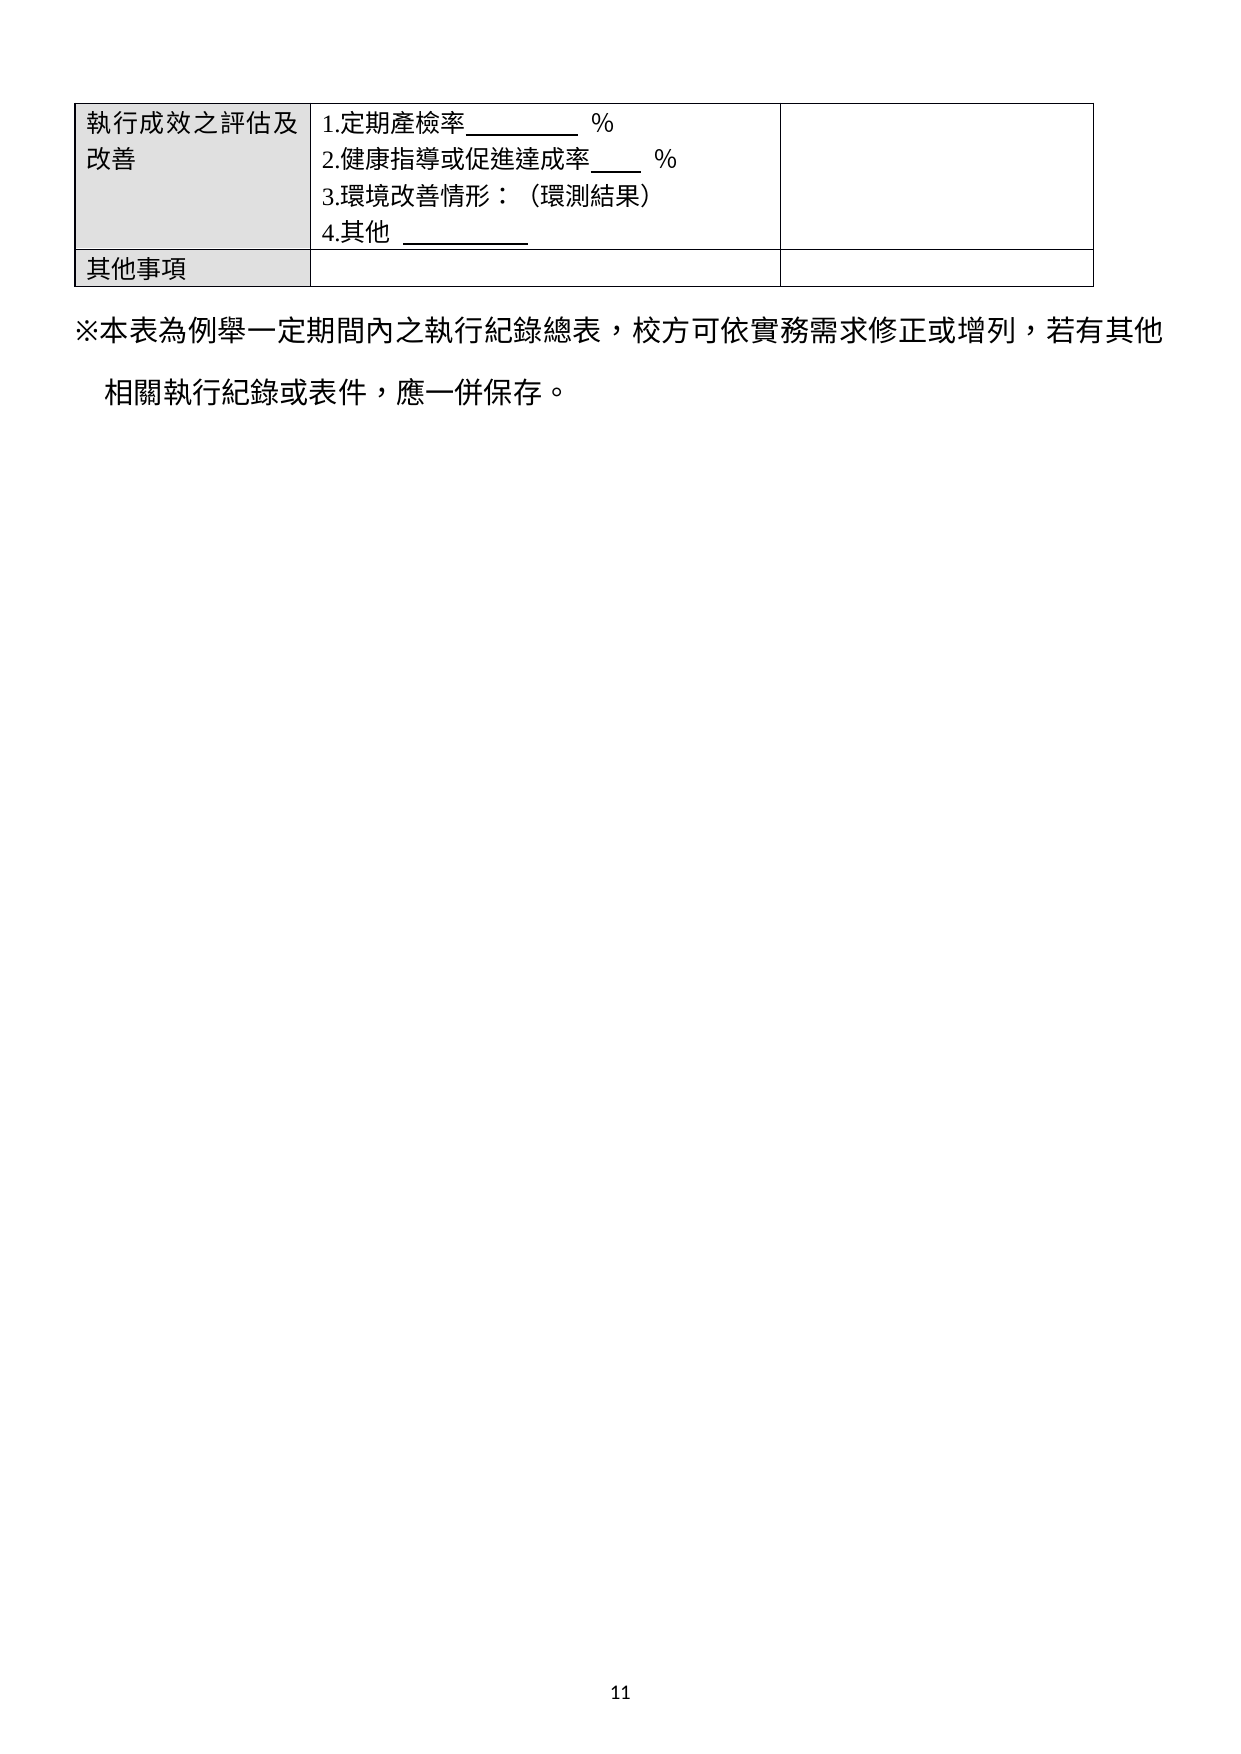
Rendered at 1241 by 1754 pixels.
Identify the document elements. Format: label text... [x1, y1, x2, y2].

text ※本表為例舉一定期間內之執行紀錄總表，校方可依實務需求修正或增列，若有其他相關執行紀錄或表件，應一併保存。 [75, 287, 1165, 412]
table_cell 其他事項 [76, 250, 310, 286]
table_cell [781, 104, 1093, 248]
table_cell [311, 250, 780, 286]
table_cell [781, 250, 1093, 286]
table_cell 執行成效之評估及改善 [76, 104, 310, 248]
table_cell 1.定期產檢率 ％ 2.健康指導或促進達成率 ％ 3.環境改善情形：（環測結果） 4.其他 [311, 104, 780, 248]
